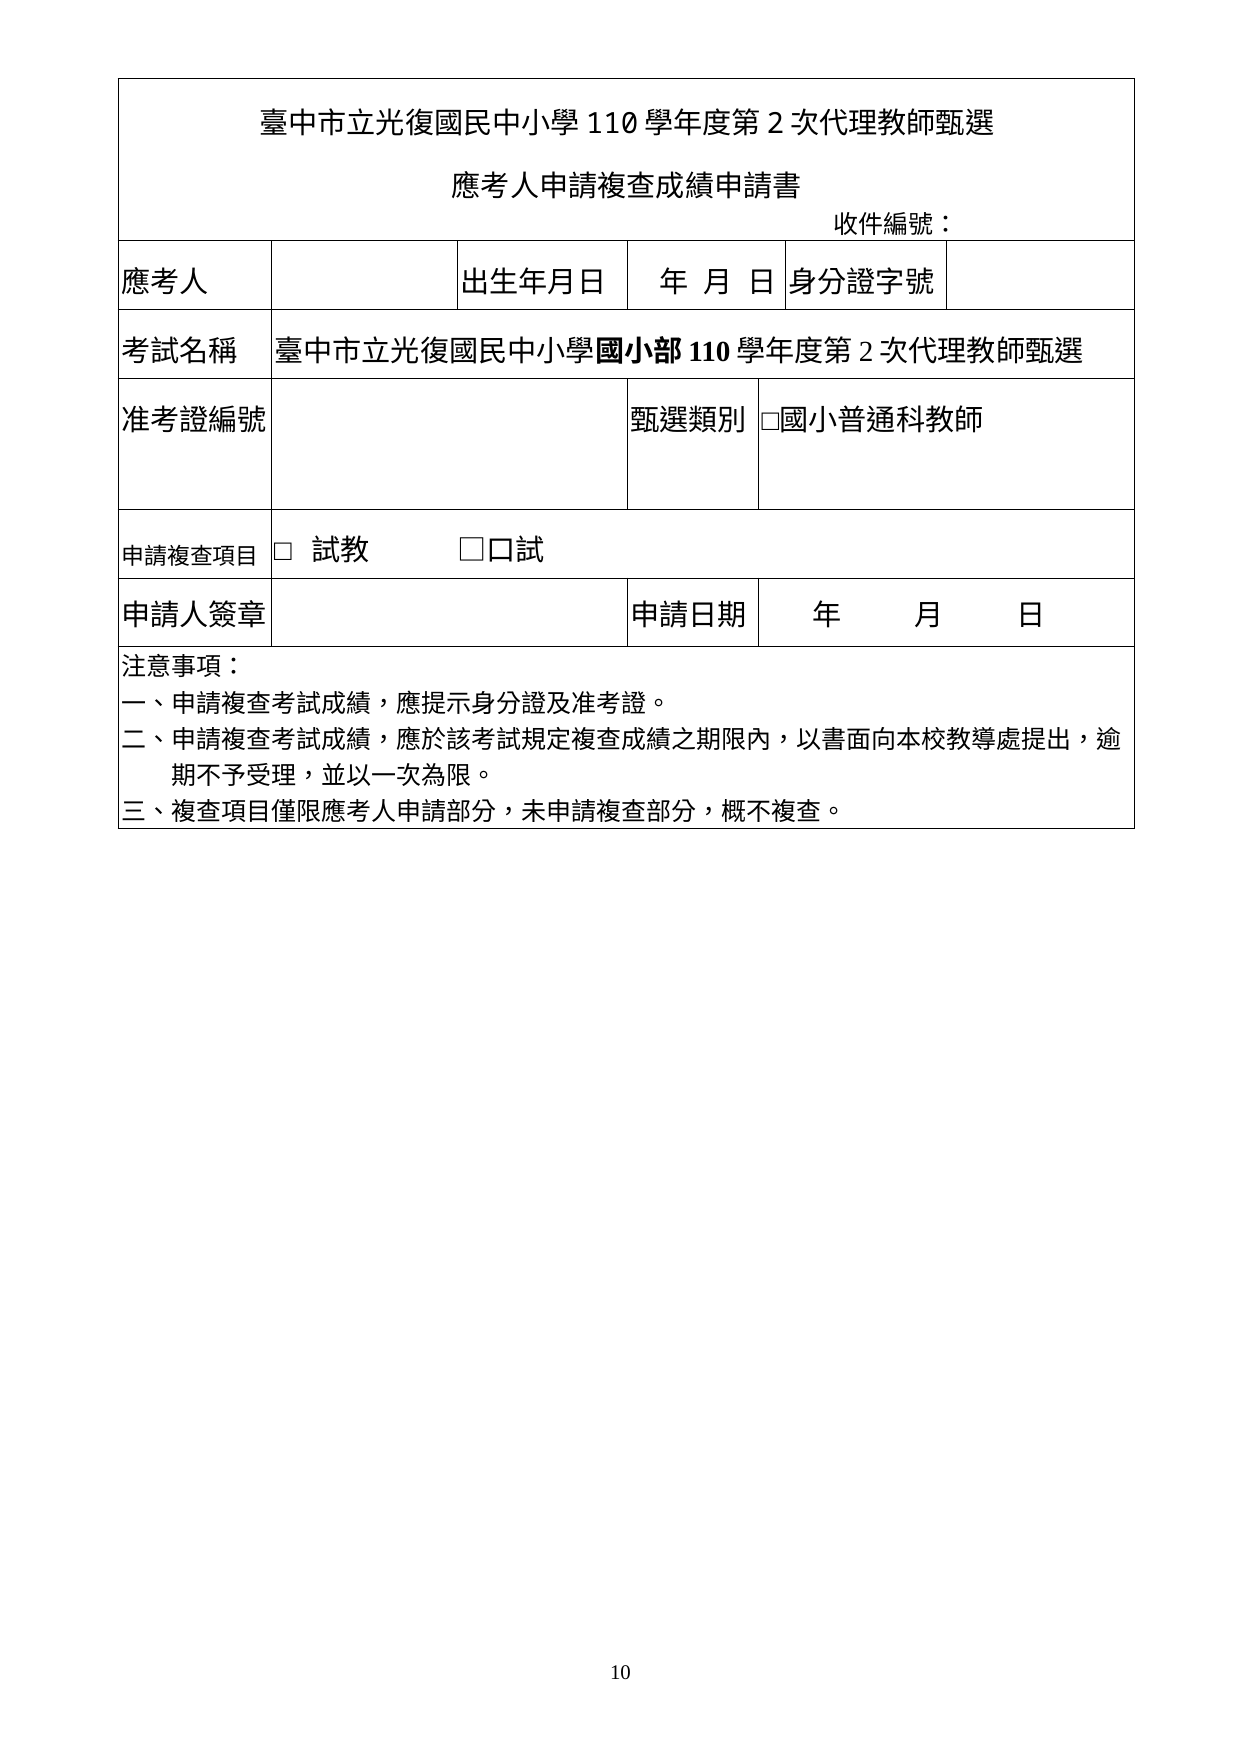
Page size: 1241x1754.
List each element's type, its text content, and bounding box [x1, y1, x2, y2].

table_cell 試教 □口試 [272, 510, 1134, 578]
table_cell [272, 379, 627, 508]
table_cell 考試名稱 [119, 310, 271, 378]
table_cell 年 月 日 [759, 579, 1134, 646]
table_cell 年 月 日 [628, 241, 785, 309]
table_cell 注意事項： 一、申請複查考試成績，應提示身分證及准考證。 二、申請複查考試成績，應於該考試規定複查成績之期限內，以書面向本校教導處提出，逾期不予受理，並以一次為限。 三、複查項目僅限應考人申請部分，未申請複查部分，概不複查。 [119, 647, 1134, 828]
table_cell 申請人簽章 [119, 579, 271, 646]
table_cell 申請日期 [628, 579, 758, 646]
table_cell 身分證字號 [786, 241, 946, 309]
table_cell 臺中市立光復國民中小學國小部110學年度第2次代理教師甄選 [272, 310, 1134, 378]
table_cell 出生年月日 [458, 241, 627, 309]
table_cell [272, 579, 627, 646]
table_cell 甄選類別 [628, 379, 758, 508]
table_cell □國小普通科教師 [759, 379, 1134, 508]
table_cell [947, 241, 1134, 309]
table_cell 申請複查項目 [119, 510, 271, 578]
table_header 臺中市立光復國民中小學110學年度第2次代理教師甄選 應考人申請複查成績申請書 收件編號： [119, 79, 1134, 240]
table_cell [272, 241, 457, 309]
table_cell 准考證編號 [119, 379, 271, 508]
table_cell 應考人 [119, 241, 271, 309]
